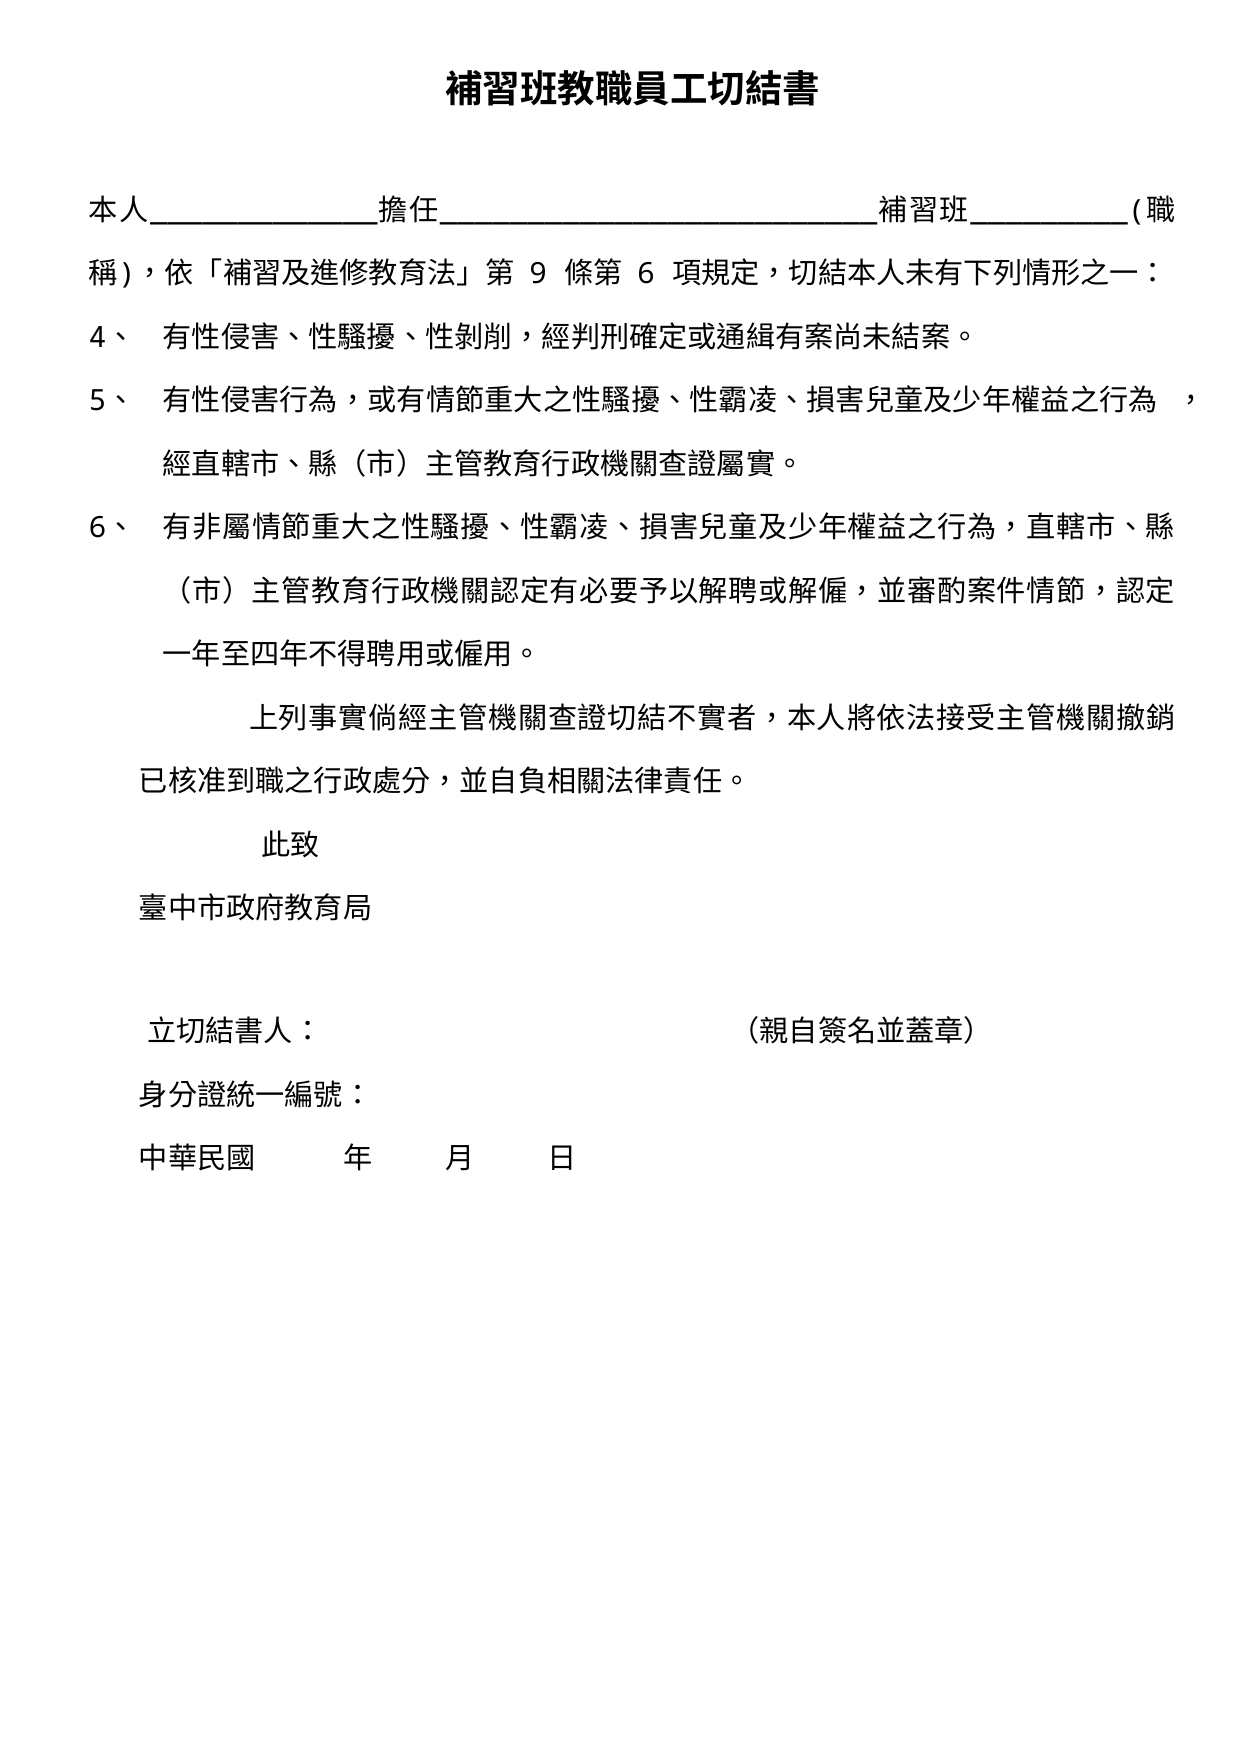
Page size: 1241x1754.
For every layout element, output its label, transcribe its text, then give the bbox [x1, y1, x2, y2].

list 有非屬情節重大之性騷擾、性霸凌、損害兒童及少年權益之行為，直轄市、縣（市）主管教育行政機關認定有必要予以解聘或解僱，並審酌案件情節，認定一年至四年不得聘用或僱用。 [89, 504, 1176, 673]
text 補習班教職員工切結書 [89, 59, 1176, 113]
text 上列事實倘經主管機關查證切結不實者，本人將依法接受主管機關撤銷已核准到職之行政處分，並自負相關法律責任。 [139, 694, 1176, 800]
text 立切結書人： （親自簽名並蓋章） [147, 1008, 1176, 1050]
text 此致 [139, 821, 1176, 863]
text 本人_____________擔任_________________________補習班_________(職稱)，依「補習及進修教育法」第 9 條第 6 項規定，切結本人未有下列情形之一： [89, 186, 1176, 292]
text 身分證統一編號： [139, 1071, 1176, 1113]
list 有性侵害行為，或有情節重大之性騷擾、性霸凌、損害兒童及少年權益之行為 ，經直轄市、縣（市）主管教育行政機關查證屬實。 [89, 377, 1176, 483]
text 臺中市政府教育局 [139, 885, 1176, 927]
text 中華民國 年 月 日 [139, 1134, 1176, 1177]
list 有性侵害、性騷擾、性剝削，經判刑確定或通緝有案尚未結案。 [89, 313, 1176, 356]
